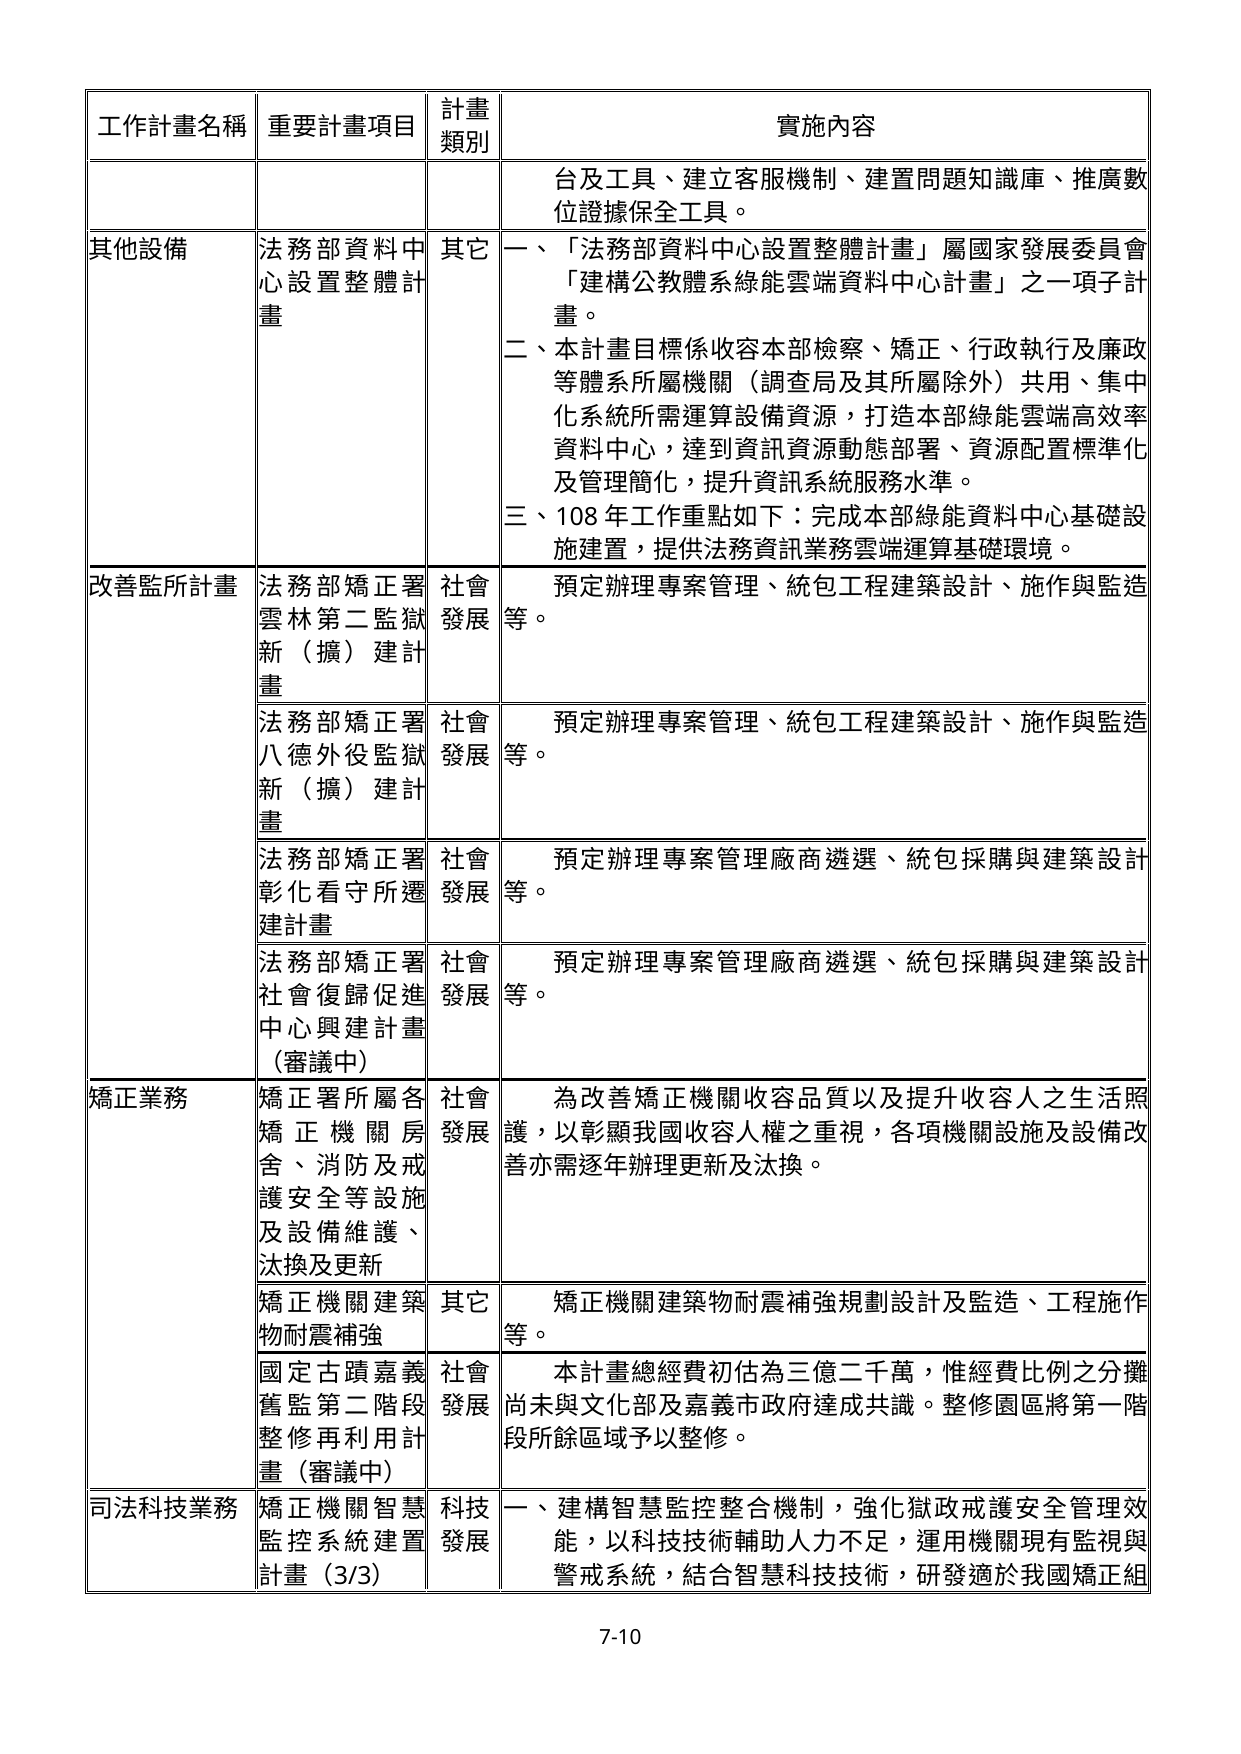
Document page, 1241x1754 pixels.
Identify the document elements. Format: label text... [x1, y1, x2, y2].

table_header 工作計畫名稱 [88, 92, 256, 158]
table_cell 法務部矯正署彰化看守所遷建計畫 [258, 842, 425, 941]
table_cell 為改善矯正機關收容品質以及提升收容人之生活照護，以彰顯我國收容人權之重視，各項機關設施及設備改善亦需逐年辦理更新及汰換。 [502, 1078, 1149, 1281]
table_cell 社會發展 [428, 842, 499, 941]
table_cell 法務部資料中心設置整體計畫 [258, 232, 425, 565]
table_cell 預定辦理專案管理、統包工程建築設計、施作與監造等。 [501, 702, 1149, 838]
table_header 實施內容 [501, 92, 1148, 158]
table_cell 一、「法務部資料中心設置整體計畫」屬國家發展委員會「建構公教體系綠能雲端資料中心計畫」之一項子計畫。 二、本計畫目標係收容本部檢察、矯正、行政執行及廉政等體系所屬機關（調查局及其所屬除外）共用、集中化系統所需運算設備資源，打造本部綠能雲端高效率資料中心，達到資訊資源動態部署、資源配置標準化及管理簡化，提升資訊系統服務水準。 三、108年工作重點如下：完成本部綠能資料中心基礎設施建置，提供法務資訊業務雲端運算基礎環境。 [502, 229, 1148, 565]
table_cell 社會發展 [428, 945, 499, 1078]
table_cell [428, 162, 499, 228]
table_cell 一、建構智慧監控整合機制，強化獄政戒護安全管理效能，以科技技術輔助人力不足，運用機關現有監視與警戒系統，結合智慧科技技術，研發適於我國矯正組 [501, 1488, 1149, 1591]
table_cell 矯正機關智慧監控系統建置計畫（3/3） [256, 1491, 427, 1591]
table_cell 預定辦理專案管理廠商遴選、統包採購與建築設計等。 [502, 838, 1148, 941]
table_cell 預定辦理專案管理廠商遴選、統包採購與建築設計等。 [502, 941, 1148, 1078]
table_header 重要計畫項目 [256, 92, 427, 158]
table_cell 社會發展 [428, 568, 499, 702]
table_cell 矯正業務 [86, 1078, 255, 1488]
table_cell 社會發展 [428, 1354, 499, 1488]
table_cell 矯正機關建築物耐震補強 [258, 1285, 425, 1351]
table_cell [88, 159, 255, 228]
table_cell 改善監所計畫 [88, 565, 255, 1078]
table_cell [258, 162, 425, 228]
table_cell 矯正機關建築物耐震補強規劃設計及監造、工程施作等。 [502, 1281, 1148, 1351]
table_cell 本計畫總經費初估為三億二千萬，惟經費比例之分攤尚未與文化部及嘉義市政府達成共識。整修園區將第一階段所餘區域予以整修。 [502, 1351, 1148, 1488]
table_cell 法務部矯正署八德外役監獄新（擴）建計畫 [258, 705, 425, 838]
table_cell 台及工具、建立客服機制、建置問題知識庫、推廣數位證據保全工具。 [502, 159, 1148, 228]
table_cell 社會發展 [428, 705, 499, 838]
table_cell 矯正署所屬各矯正機關房舍、消防及戒護安全等設施及設備維護、汰換及更新 [258, 1081, 425, 1281]
table_cell 社會發展 [428, 1081, 499, 1281]
table_cell 國定古蹟嘉義舊監第二階段整修再利用計畫（審議中） [258, 1354, 425, 1488]
table_header 計畫類別 [427, 92, 501, 158]
table_cell 法務部矯正署社會復歸促進中心興建計畫（審議中） [258, 945, 425, 1078]
table_cell 預定辦理專案管理、統包工程建築設計、施作與監造等。 [502, 565, 1148, 702]
table_cell 其它 [428, 232, 499, 565]
table_cell 法務部矯正署雲林第二監獄新（擴）建計畫 [258, 568, 425, 702]
table_cell 司法科技業務 [86, 1488, 256, 1591]
table_cell 其它 [428, 1285, 499, 1351]
table_cell 其他設備 [88, 229, 255, 565]
table_cell 科技發展 [427, 1491, 501, 1591]
